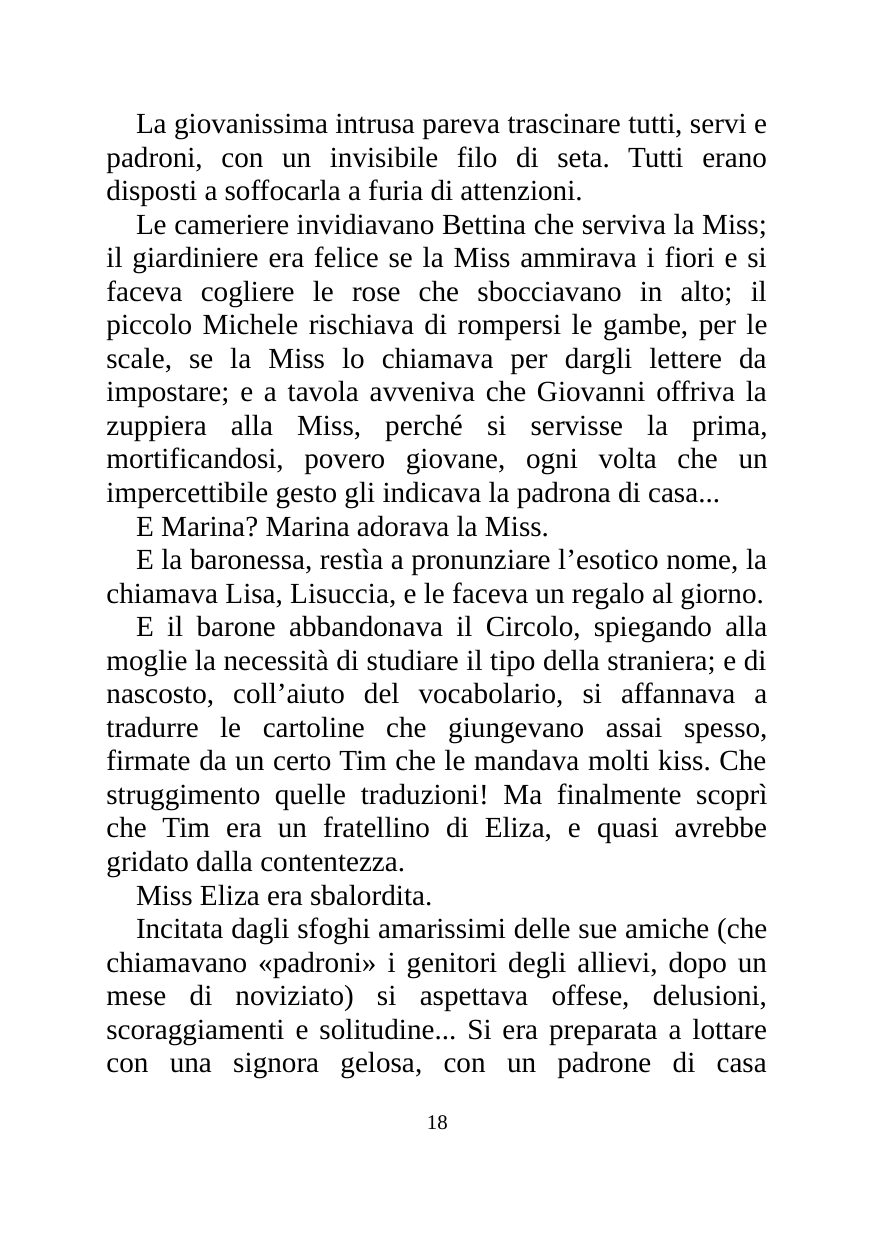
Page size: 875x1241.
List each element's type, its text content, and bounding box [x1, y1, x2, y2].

text E la baronessa, restìa a pronunziare l’esotico nome, la chiamava Lisa, Lisuccia, e le faceva un regalo al giorno. [106, 542, 768, 609]
text Incitata dagli sfoghi amarissimi delle sue amiche (che chiamavano «padroni» i genitori degli allievi, dopo un mese di noviziato) si aspettava offese, delusioni, scoraggiamenti e solitudine... Si era preparata a lottare con una signora gelosa, con un padrone di casa [106, 911, 768, 1079]
text E il barone abbandonava il Circolo, spiegando alla moglie la necessità di studiare il tipo della straniera; e di nascosto, coll’aiuto del vocabolario, si affannava a tradurre le cartoline che giungevano assai spesso, firmate da un certo Tim che le mandava molti kiss. Che struggimento quelle traduzioni! Ma finalmente scoprì che Tim era un fratellino di Eliza, e quasi avrebbe gridato dalla contentezza. [106, 609, 768, 878]
text Miss Eliza era sbalordita. [106, 878, 768, 911]
text E Marina? Marina adorava la Miss. [106, 509, 768, 542]
text La giovanissima intrusa pareva trascinare tutti, servi e padroni, con un invisibile filo di seta. Tutti erano disposti a soffocarla a furia di attenzioni. [106, 106, 768, 207]
text Le cameriere invidiavano Bettina che serviva la Miss; il giardiniere era felice se la Miss ammirava i fiori e si faceva cogliere le rose che sbocciavano in alto; il piccolo Michele rischiava di rompersi le gambe, per le scale, se la Miss lo chiamava per dargli lettere da impostare; e a tavola avveniva che Giovanni offriva la zuppiera alla Miss, perché si servisse la prima, mortificandosi, povero giovane, ogni volta che un impercettibile gesto gli indicava la padrona di casa... [106, 207, 768, 509]
